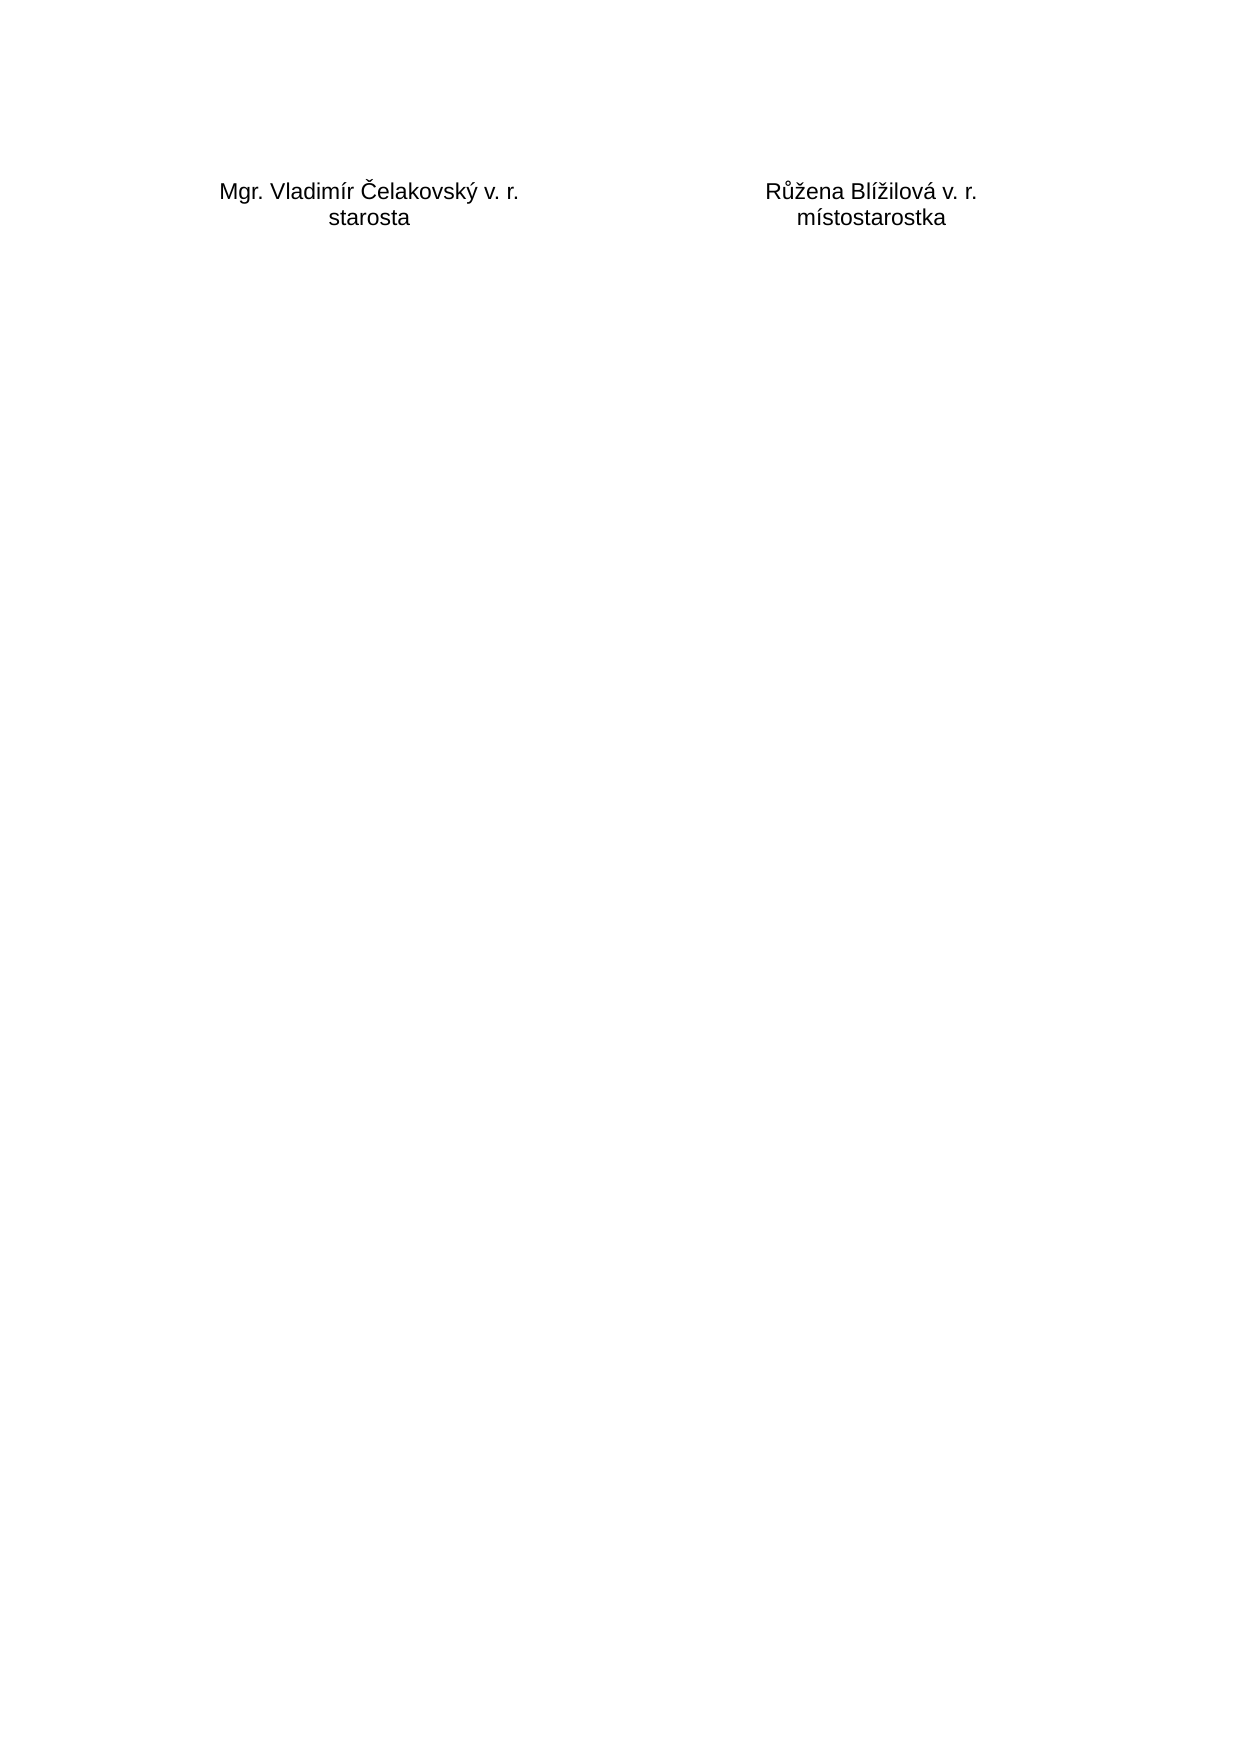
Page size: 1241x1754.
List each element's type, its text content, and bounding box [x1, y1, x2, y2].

table_cell [620, 236, 1122, 354]
table_header Růžena Blížilová v. r. místostarostka [620, 118, 1122, 236]
table_cell [118, 236, 620, 354]
table_header Mgr. Vladimír Čelakovský v. r. starosta [118, 118, 620, 236]
